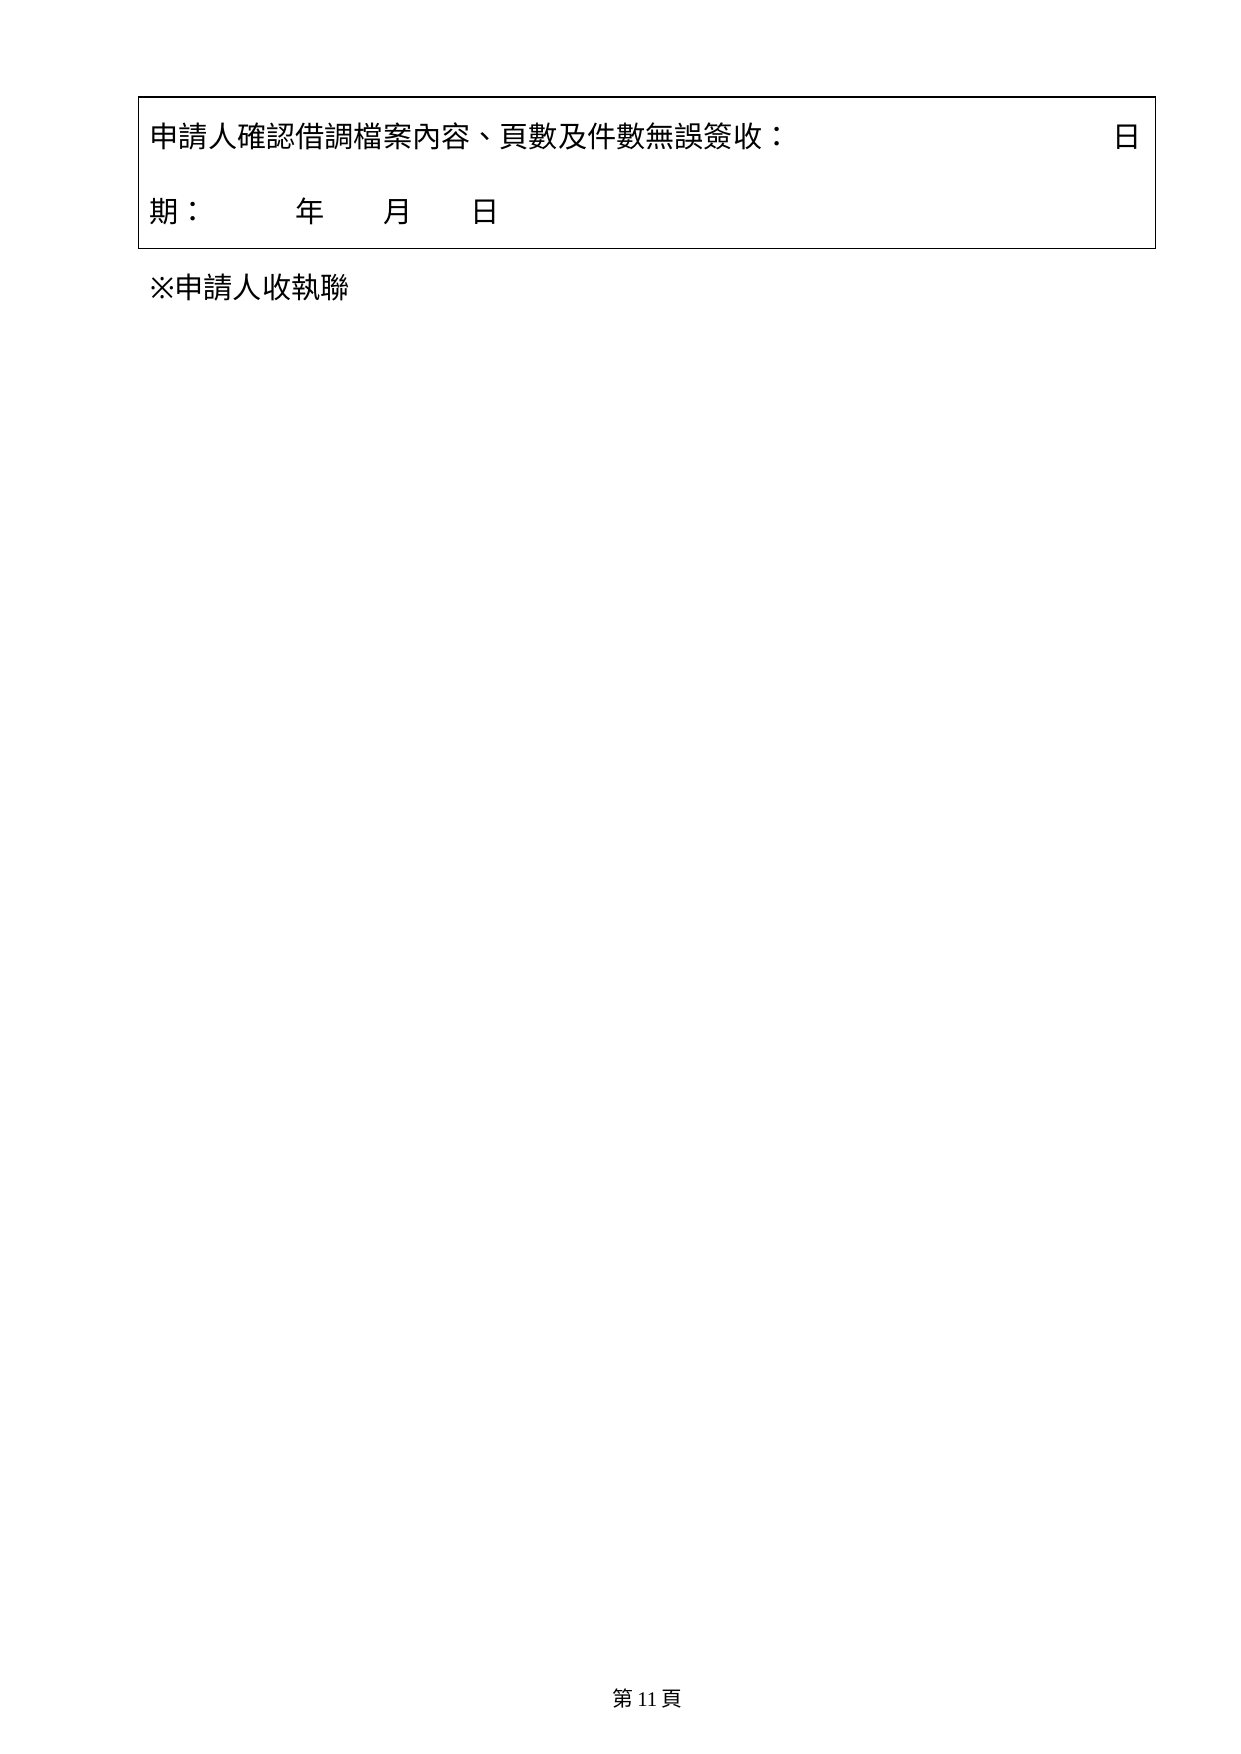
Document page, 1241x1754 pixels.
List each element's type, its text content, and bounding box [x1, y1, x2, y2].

text ※申請人收執聯 [150, 249, 1144, 323]
table_cell 申請人確認借調檔案內容、頁數及件數無誤簽收： 日期： 年 月 日 [139, 98, 1155, 247]
